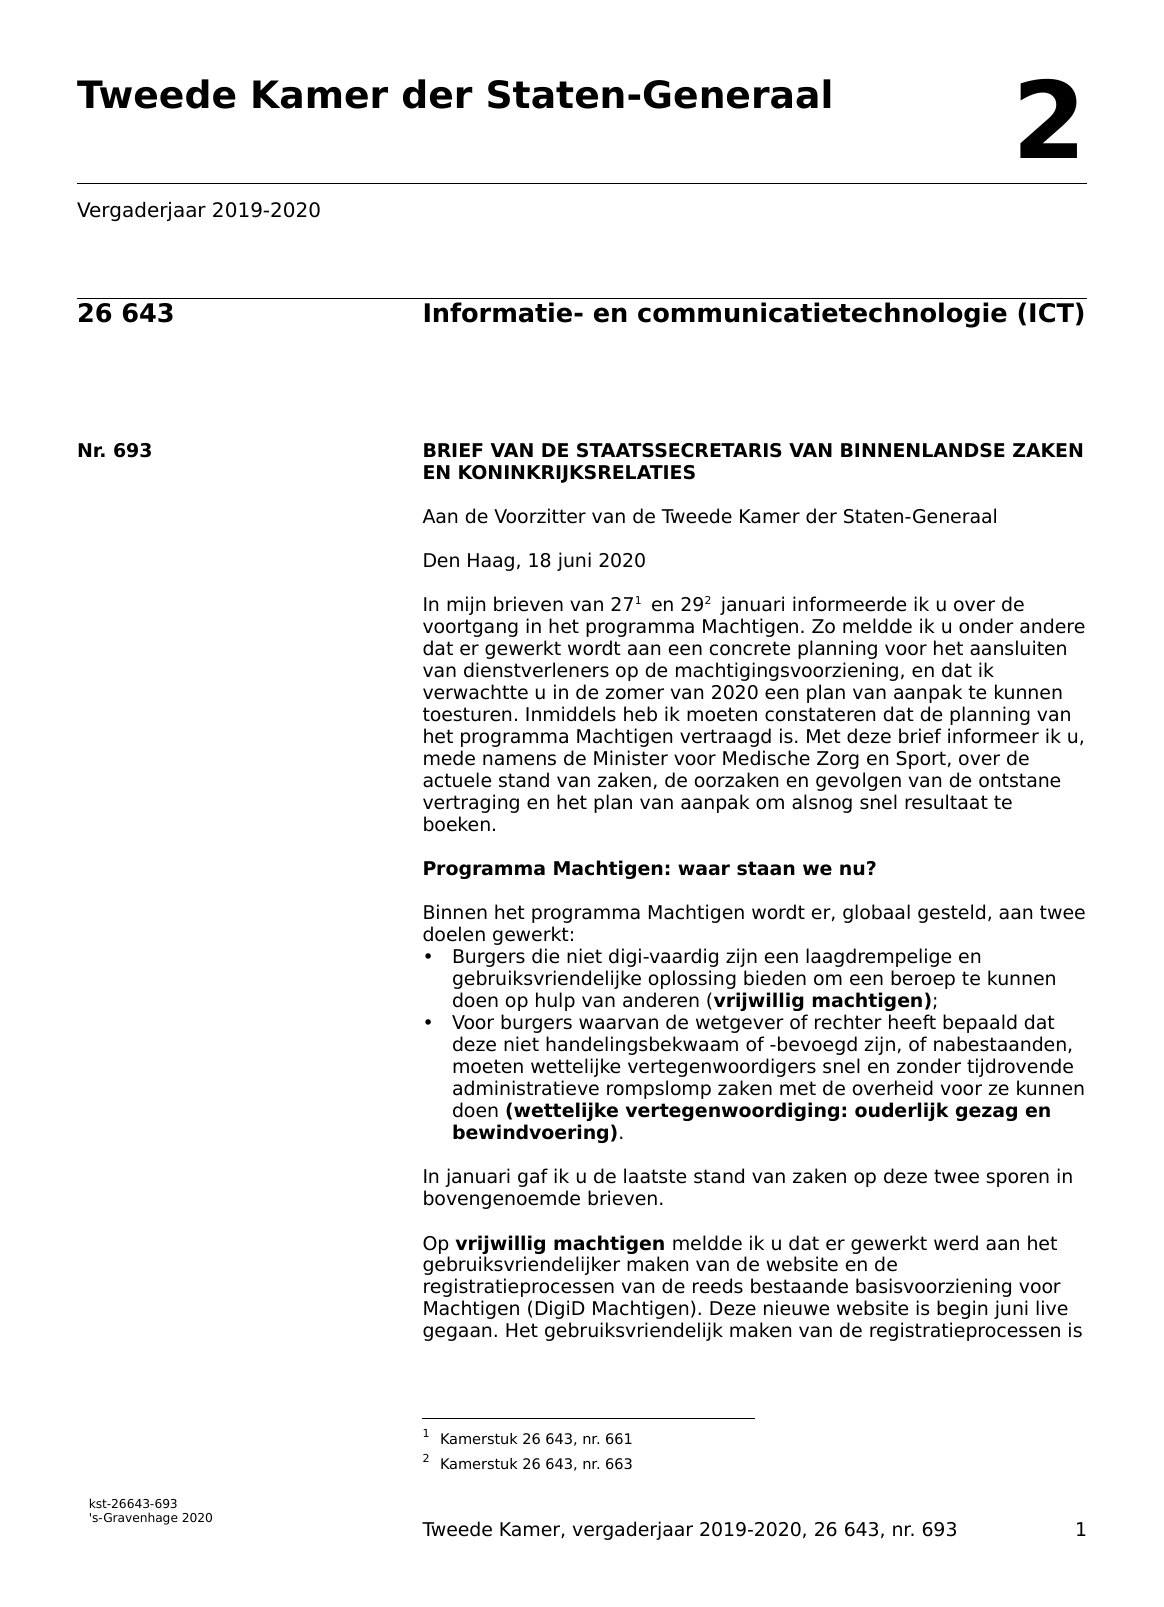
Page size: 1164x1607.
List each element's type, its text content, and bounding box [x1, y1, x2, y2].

text Aan de Voorzitter van de Tweede Kamer der Staten-Generaal [422, 506, 1087, 528]
text Den Haag, 18 juni 2020 [422, 550, 1087, 572]
text • Voor burgers waarvan de wetgever of rechter heeft bepaald dat deze niet handelingsbekwaam of -bevoegd zijn, of nabestaanden, moeten wettelijke vertegenwoordigers snel en zonder tijdrovende administratieve rompslomp zaken met de overheid voor ze kunnen doen (wettelijke vertegenwoordiging: ouderlijk gezag en bewindvoering). [422, 1012, 1087, 1144]
text Binnen het programma Machtigen wordt er, globaal gesteld, aan twee doelen gewerkt: [422, 902, 1087, 946]
text Kamerstuk 26 643, nr. 663 [422, 1452, 1087, 1474]
text Kamerstuk 26 643, nr. 661 [422, 1427, 1087, 1449]
text Op vrijwillig machtigen meldde ik u dat er gewerkt werd aan het gebruiksvriendelijker maken van de website en de registratieprocessen van de reeds bestaande basisvoorziening voor Machtigen (DigiD Machtigen). Deze nieuwe website is begin juni live gegaan. Het gebruiksvriendelijk maken van de registratieprocessen is [422, 1232, 1087, 1342]
subtitle 26 643 Informatie- en communicatietechnologie (ICT) [77, 299, 1087, 329]
text • Burgers die niet digi-vaardig zijn een laagdrempelige en gebruiksvriendelijke oplossing bieden om een beroep te kunnen doen op hulp van anderen (vrijwillig machtigen); [422, 946, 1087, 1012]
subtitle Programma Machtigen: waar staan we nu? [422, 858, 1087, 880]
text kst-26643-693 [88, 1497, 323, 1511]
table_header 2 [886, 59, 1087, 183]
text 's-Gravenhage 2020 [88, 1511, 323, 1525]
table_cell Vergaderjaar 2019-2020 [77, 184, 1087, 298]
table_header Tweede Kamer der Staten-Generaal [77, 59, 886, 183]
subtitle Nr. 693 BRIEF VAN DE STAATSSECRETARIS VAN BINNENLANDSE ZAKEN EN KONINKRIJKSRELATIES [77, 440, 1087, 484]
text In mijn brieven van 27 en 29 januari informeerde ik u over de voortgang in het programma Machtigen. Zo meldde ik u onder andere dat er gewerkt wordt aan een concrete planning voor het aansluiten van dienstverleners op de machtigingsvoorziening, en dat ik verwachtte u in de zomer van 2020 een plan van aanpak te kunnen toesturen. Inmiddels heb ik moeten constateren dat de planning van het programma Machtigen vertraagd is. Met deze brief informeer ik u, mede namens de Minister voor Medische Zorg en Sport, over de actuele stand van zaken, de oorzaken en gevolgen van de ontstane vertraging en het plan van aanpak om alsnog snel resultaat te boeken. [422, 594, 1087, 836]
text In januari gaf ik u de laatste stand van zaken op deze twee sporen in bovengenoemde brieven. [422, 1166, 1087, 1210]
